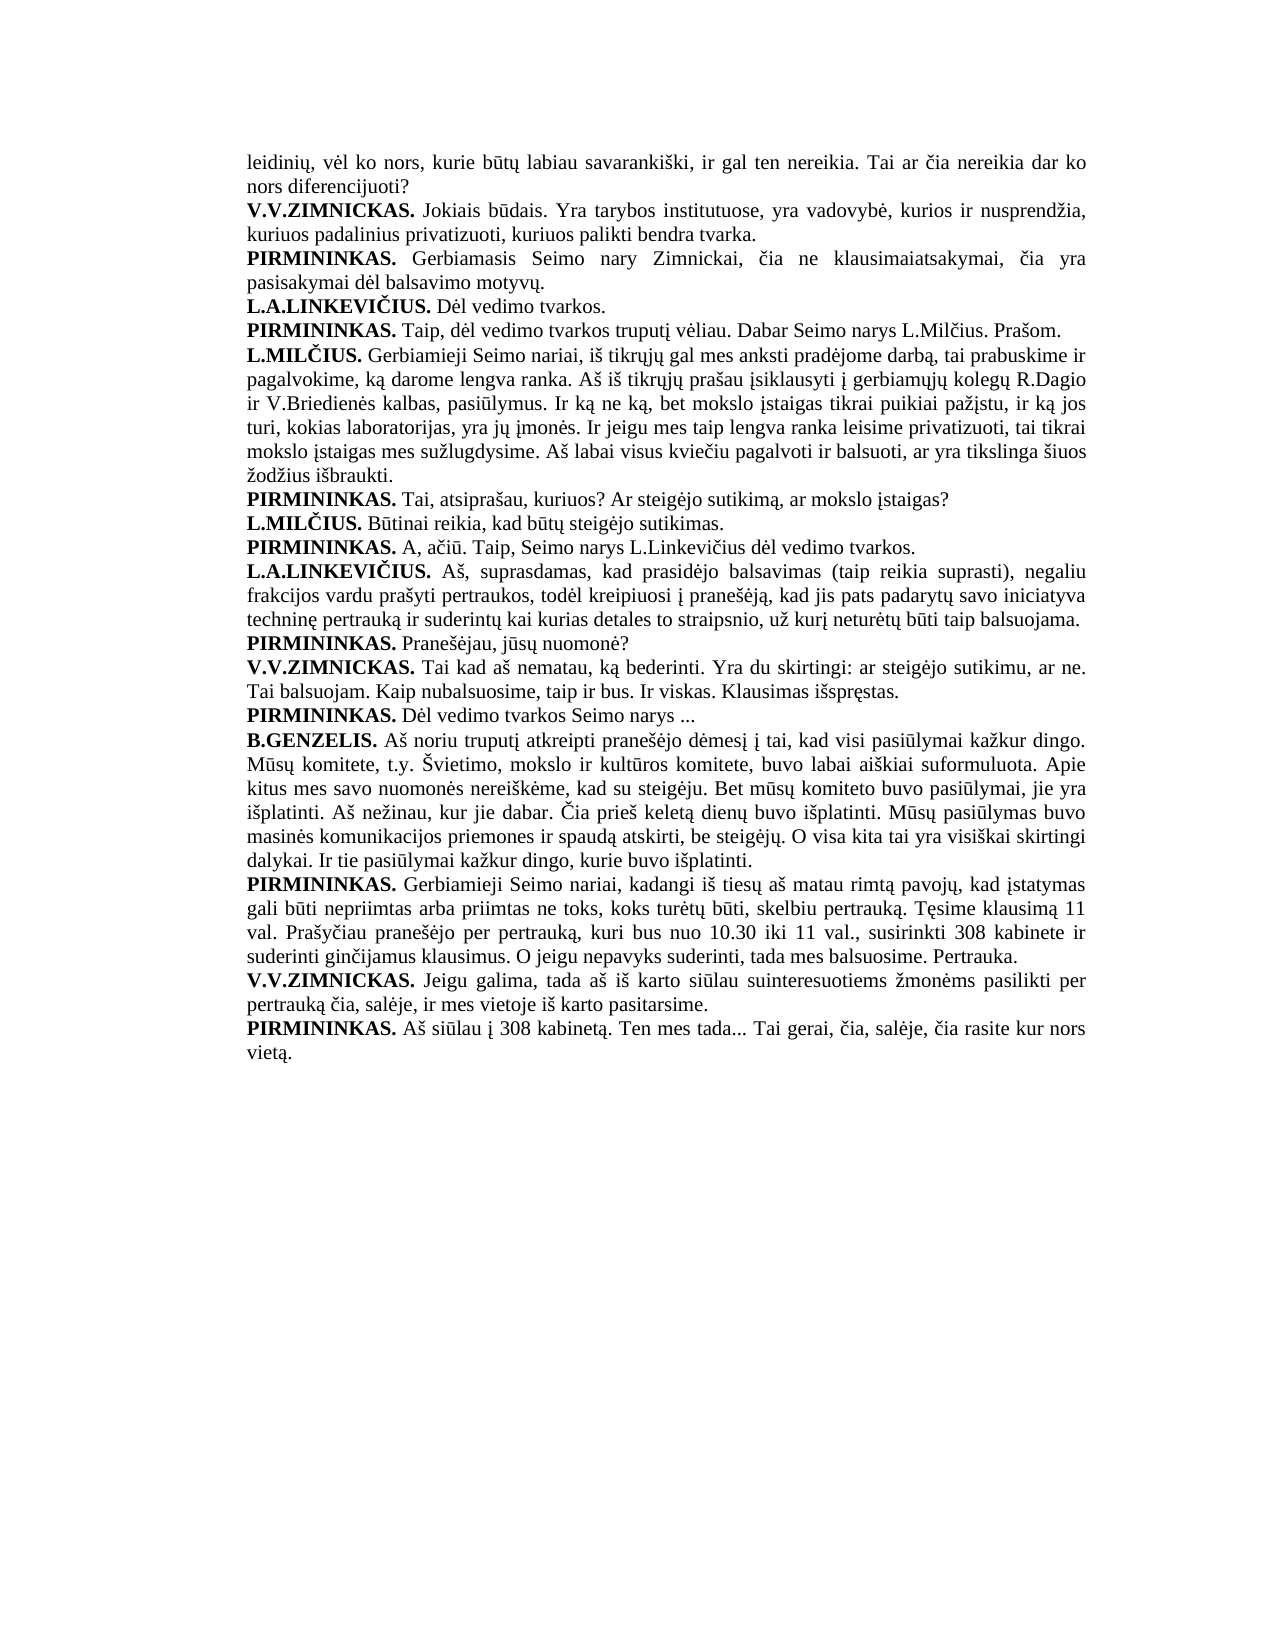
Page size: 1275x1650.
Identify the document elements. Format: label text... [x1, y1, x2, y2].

text leidinių, vėl ko nors, kurie būtų labiau savarankiški, ir gal ten nereikia. Tai ar čia nereikia dar ko nors diferencijuoti? [247, 150, 1087, 198]
text V.V.ZIMNICKAS. Jokiais būdais. Yra tarybos institutuose, yra vadovybė, kurios ir nusprendžia, kuriuos padalinius privatizuoti, kuriuos palikti bendra tvarka. [247, 198, 1087, 246]
text L.MILČIUS. Gerbiamieji Seimo nariai, iš tikrųjų gal mes anksti pradėjome darbą, tai prabuskime ir pagalvokime, ką darome lengva ranka. Aš iš tikrųjų prašau įsiklausyti į gerbiamųjų kolegų R.Dagio ir V.Briedienės kalbas, pasiūlymus. Ir ką ne ką, bet mokslo įstaigas tikrai puikiai pažįstu, ir ką jos turi, kokias laboratorijas, yra jų įmonės. Ir jeigu mes taip lengva ranka leisime privatizuoti, tai tikrai mokslo įstaigas mes sužlugdysime. Aš labai visus kviečiu pagalvoti ir balsuoti, ar yra tikslinga šiuos žodžius išbraukti. [247, 342, 1087, 487]
text PIRMININKAS. A, ačiū. Taip, Seimo narys L.Linkevičius dėl vedimo tvarkos. [247, 535, 1087, 559]
text PIRMININKAS. Taip, dėl vedimo tvarkos truputį vėliau. Dabar Seimo narys L.Milčius. Prašom. [247, 318, 1087, 342]
text V.V.ZIMNICKAS. Jeigu galima, tada aš iš karto siūlau suinteresuotiems žmonėms pasilikti per pertrauką čia, salėje, ir mes vietoje iš karto pasitarsime. [247, 968, 1087, 1016]
text L.MILČIUS. Būtinai reikia, kad būtų steigėjo sutikimas. [247, 511, 1087, 535]
text PIRMININKAS. Pranešėjau, jūsų nuomonė? [247, 631, 1087, 655]
text B.GENZELIS. Aš noriu truputį atkreipti pranešėjo dėmesį į tai, kad visi pasiūlymai kažkur dingo. Mūsų komitete, t.y. Švietimo, mokslo ir kultūros komitete, buvo labai aiškiai suformuluota. Apie kitus mes savo nuomonės nereiškėme, kad su steigėju. Bet mūsų komiteto buvo pasiūlymai, jie yra išplatinti. Aš nežinau, kur jie dabar. Čia prieš keletą dienų buvo išplatinti. Mūsų pasiūlymas buvo masinės komunikacijos priemones ir spaudą atskirti, be steigėjų. O visa kita tai yra visiškai skirtingi dalykai. Ir tie pasiūlymai kažkur dingo, kurie buvo išplatinti. [247, 727, 1087, 872]
text PIRMININKAS. Aš siūlau į 308 kabinetą. Ten mes tada... Tai gerai, čia, salėje, čia rasite kur nors vietą. [247, 1016, 1087, 1064]
text L.A.LINKEVIČIUS. Dėl vedimo tvarkos. [247, 294, 1087, 318]
text PIRMININKAS. Gerbiamieji Seimo nariai, kadangi iš tiesų aš matau rimtą pavojų, kad įstatymas gali būti nepriimtas arba priimtas ne toks, koks turėtų būti, skelbiu pertrauką. Tęsime klausimą 11 val. Prašyčiau pranešėjo per pertrauką, kuri bus nuo 10.30 iki 11 val., susirinkti 308 kabinete ir suderinti ginčijamus klausimus. O jeigu nepavyks suderinti, tada mes balsuosime. Pertrauka. [247, 872, 1087, 968]
text PIRMININKAS. Tai, atsiprašau, kuriuos? Ar steigėjo sutikimą, ar mokslo įstaigas? [247, 487, 1087, 511]
text PIRMININKAS. Dėl vedimo tvarkos Seimo narys ... [247, 703, 1087, 727]
text V.V.ZIMNICKAS. Tai kad aš nematau, ką bederinti. Yra du skirtingi: ar steigėjo sutikimu, ar ne. Tai balsuojam. Kaip nubalsuosime, taip ir bus. Ir viskas. Klausimas išspręstas. [247, 655, 1087, 703]
text L.A.LINKEVIČIUS. Aš, suprasdamas, kad prasidėjo balsavimas (taip reikia suprasti), negaliu frakcijos vardu prašyti pertraukos, todėl kreipiuosi į pranešėją, kad jis pats padarytų savo iniciatyva techninę pertrauką ir suderintų kai kurias detales to straipsnio, už kurį neturėtų būti taip balsuojama. [247, 559, 1087, 631]
text PIRMININKAS. Gerbiamasis Seimo nary Zimnickai, čia ne klausimaiatsakymai, čia yra pasisakymai dėl balsavimo motyvų. [247, 246, 1087, 294]
